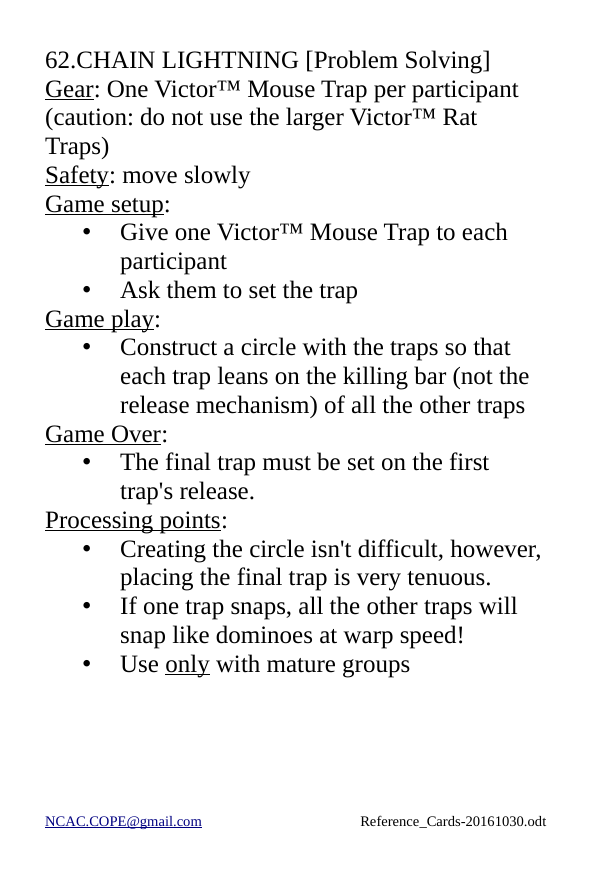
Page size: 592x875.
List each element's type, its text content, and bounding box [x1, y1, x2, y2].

list The final trap must be set on the first trap's release. [82, 447, 546, 505]
list Construct a circle with the traps so that each trap leans on the killing bar (not the release mechanism) of all the other traps [82, 332, 546, 419]
text Game play: [45, 304, 546, 332]
list Use only with mature groups [82, 649, 546, 677]
text Game setup: [45, 189, 546, 217]
list Ask them to set the trap [82, 275, 546, 304]
list Give one Victor™ Mouse Trap to each participant [82, 217, 546, 275]
text Game Over: [45, 419, 546, 447]
text 62.CHAIN LIGHTNING [Problem Solving] [45, 45, 546, 74]
list Creating the circle isn't difficult, however, placing the final trap is very tenuous. [82, 534, 546, 591]
text Gear: One Victor™ Mouse Trap per participant (caution: do not use the larger Victor™ Rat Traps) [45, 74, 546, 160]
list If one trap snaps, all the other traps will snap like dominoes at warp speed! [82, 591, 546, 649]
text Safety: move slowly [45, 160, 546, 189]
text Processing points: [45, 505, 546, 534]
